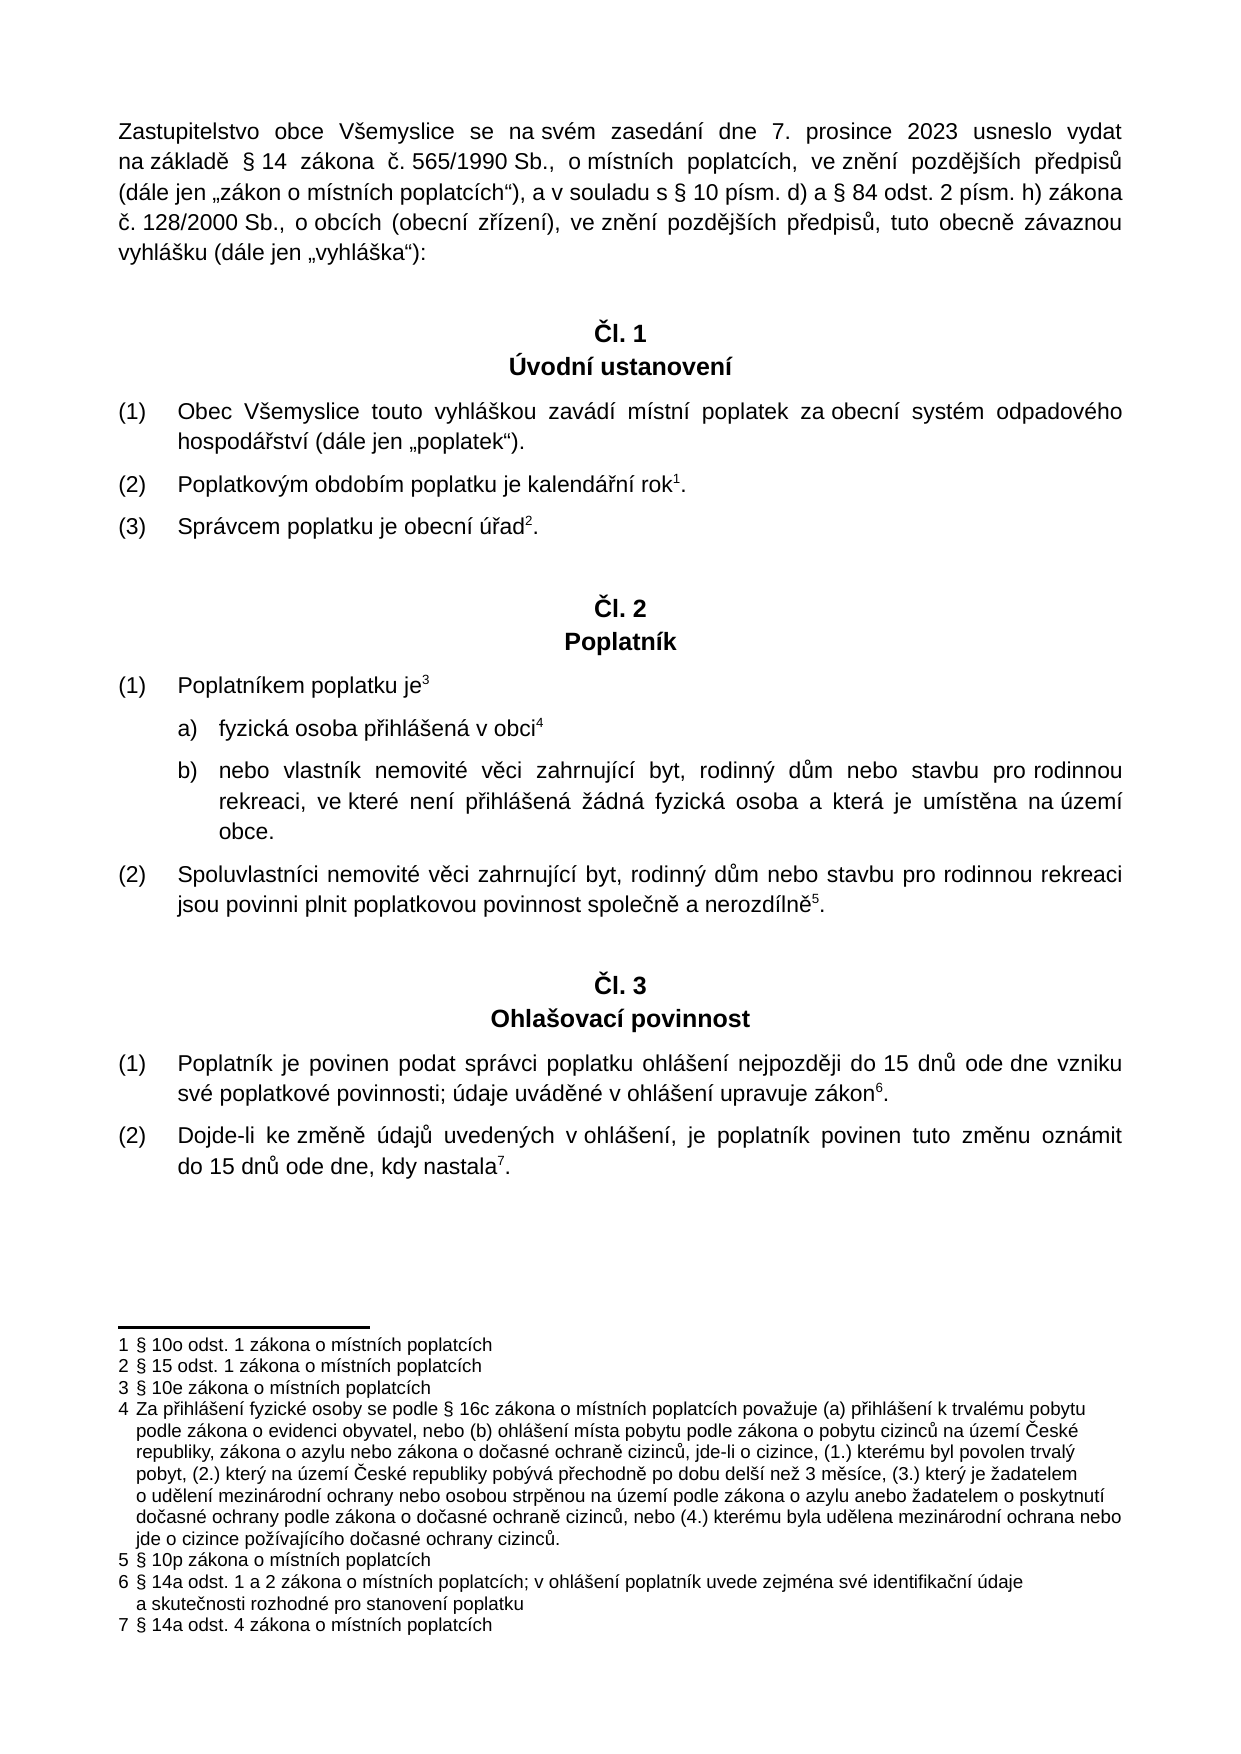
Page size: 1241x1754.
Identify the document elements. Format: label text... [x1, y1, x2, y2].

list § 14a odst. 4 zákona o místních poplatcích [118, 1614, 1122, 1635]
list Za přihlášení fyzické osoby se podle § 16c zákona o místních poplatcích považuje (a) přihlášení k trvalému pobytu podle zákona o evidenci obyvatel, nebo (b) ohlášení místa pobytu podle zákona o pobytu cizinců na území České republiky, zákona o azylu nebo zákona o dočasné ochraně cizinců, jde-li o cizince, (1.) kterému byl povolen trvalý pobyt, (2.) který na území České republiky pobývá přechodně po dobu delší než 3 měsíce, (3.) který je žadatelem o udělení mezinárodní ochrany nebo osobou strpěnou na území podle zákona o azylu anebo žadatelem o poskytnutí dočasné ochrany podle zákona o dočasné ochraně cizinců, nebo (4.) kterému byla udělena mezinárodní ochrana nebo jde o cizince požívajícího dočasné ochrany cizinců. [118, 1398, 1122, 1549]
list Poplatníkem poplatku je [118, 672, 1122, 698]
subtitle Čl. 3 Ohlašovací povinnost [118, 971, 1122, 1033]
list Spoluvlastníci nemovité věci zahrnující byt, rodinný dům nebo stavbu pro rodinnou rekreaci jsou povinni plnit poplatkovou povinnost společně a nerozdílně. [118, 861, 1122, 917]
subtitle Čl. 1 Úvodní ustanovení [118, 319, 1122, 381]
list Poplatkovým obdobím poplatku je kalendářní rok. [118, 471, 1122, 497]
list § 10o odst. 1 zákona o místních poplatcích [118, 1333, 1122, 1355]
list § 15 odst. 1 zákona o místních poplatcích [118, 1355, 1122, 1377]
list Dojde-li ke změně údajů uvedených v ohlášení, je poplatník povinen tuto změnu oznámit do 15 dnů ode dne, kdy nastala. [118, 1122, 1122, 1179]
list nebo vlastník nemovité věci zahrnující byt, rodinný dům nebo stavbu pro rodinnou rekreaci, ve které není přihlášená žádná fyzická osoba a která je umístěna na území obce. [177, 757, 1122, 844]
list § 14a odst. 1 a 2 zákona o místních poplatcích; v ohlášení poplatník uvede zejména své identifikační údaje a skutečnosti rozhodné pro stanovení poplatku [118, 1571, 1122, 1614]
list fyzická osoba přihlášená v obci [177, 715, 1122, 741]
list Správcem poplatku je obecní úřad. [118, 513, 1122, 540]
list Obec Všemyslice touto vyhláškou zavádí místní poplatek za obecní systém odpadového hospodářství (dále jen „poplatek“). [118, 398, 1122, 454]
list § 10p zákona o místních poplatcích [118, 1549, 1122, 1571]
list § 10e zákona o místních poplatcích [118, 1377, 1122, 1398]
subtitle Čl. 2 Poplatník [118, 593, 1122, 655]
list Poplatník je povinen podat správci poplatku ohlášení nejpozději do 15 dnů ode dne vzniku své poplatkové povinnosti; údaje uváděné v ohlášení upravuje zákon. [118, 1049, 1122, 1106]
text Zastupitelstvo obce Všemyslice se na svém zasedání dne 7. prosince 2023 usneslo vydat na základě § 14 zákona č. 565/1990 Sb., o místních poplatcích, ve znění pozdějších předpisů (dále jen „zákon o místních poplatcích“), a v souladu s § 10 písm. d) a § 84 odst. 2 písm. h) zákona č. 128/2000 Sb., o obcích (obecní zřízení), ve znění pozdějších předpisů, tuto obecně závaznou vyhlášku (dále jen „vyhláška“): [118, 118, 1122, 265]
